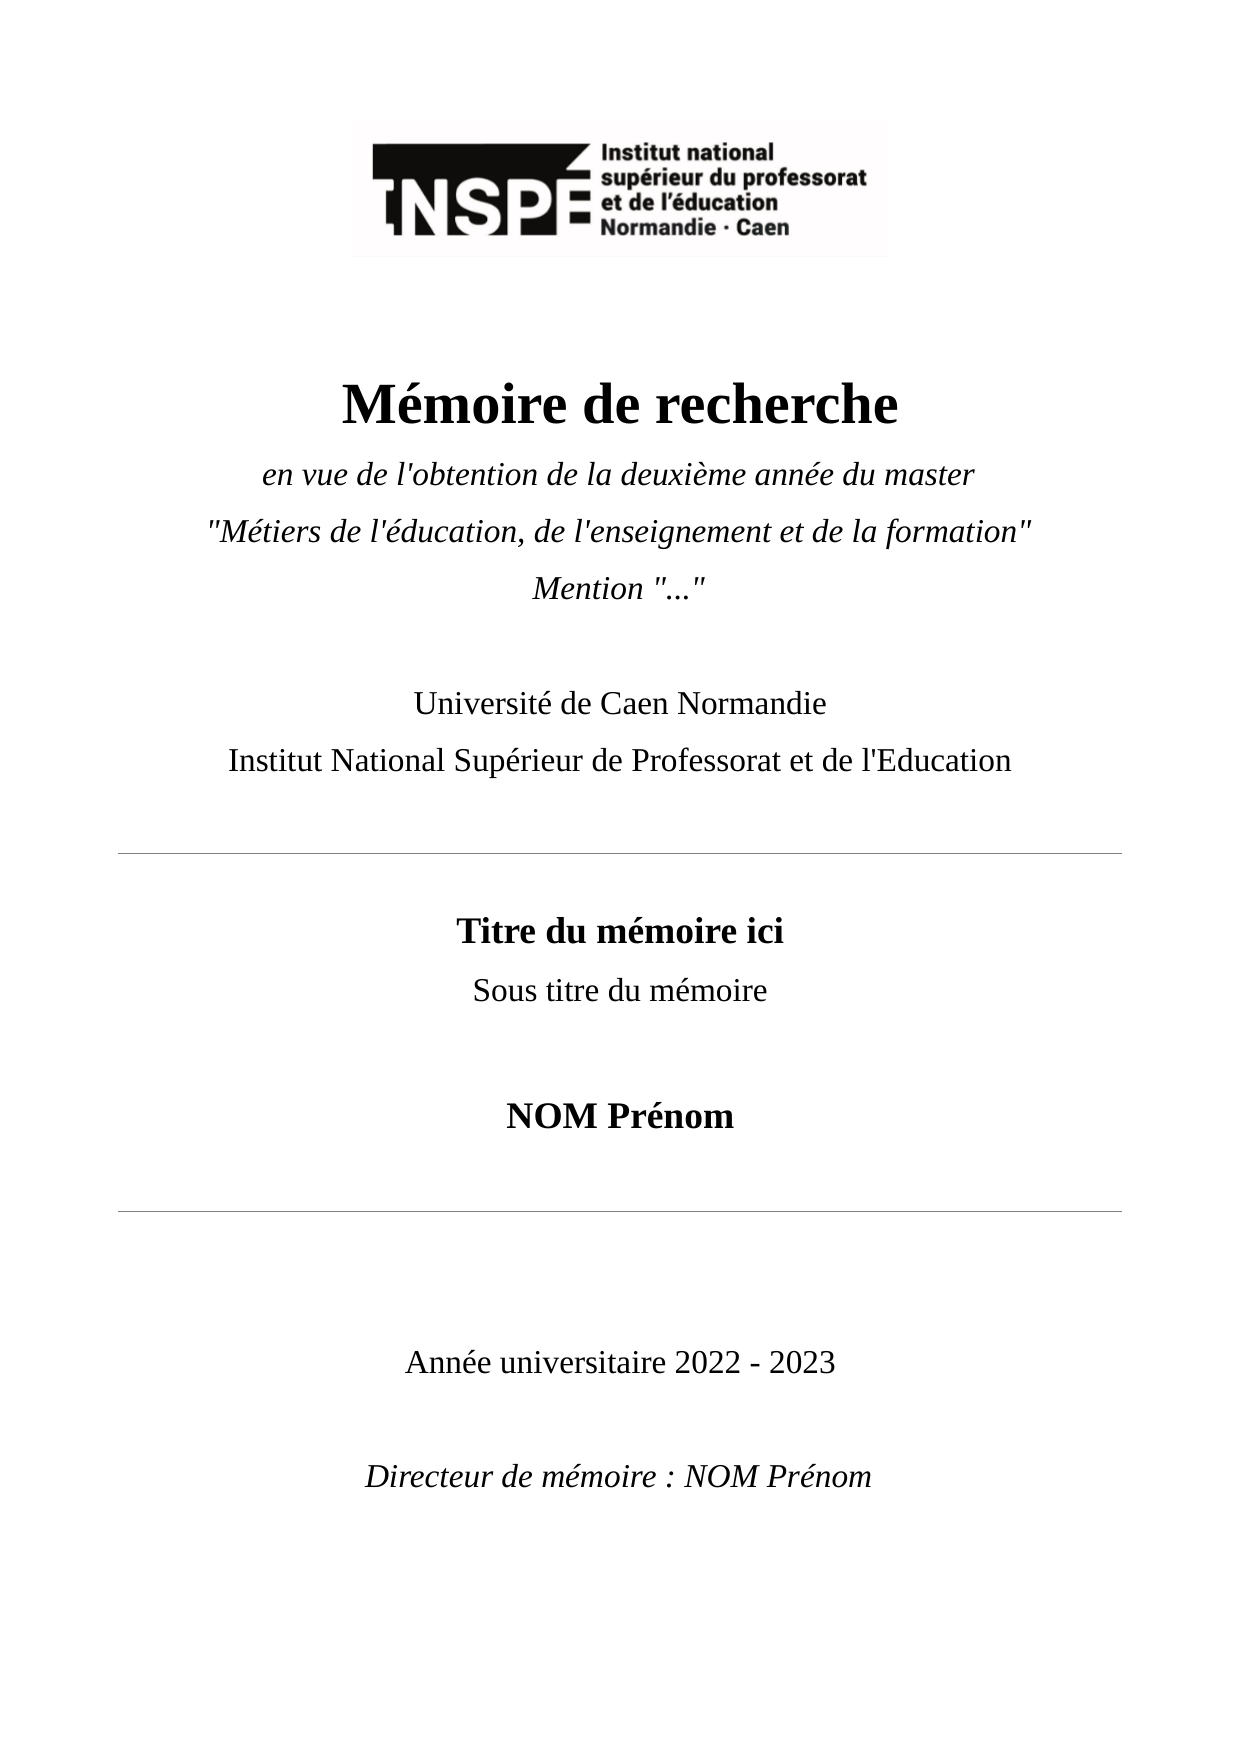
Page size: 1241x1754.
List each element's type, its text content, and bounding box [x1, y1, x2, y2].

subtitle Mention "..." [118, 569, 1122, 607]
title Mémoire de recherche [118, 369, 1122, 436]
subtitle Université de Caen Normandie [118, 683, 1122, 722]
subtitle NOM Prénom [118, 1093, 1122, 1136]
subtitle Institut National Supérieur de Professorat et de l'Education [118, 740, 1122, 779]
subtitle Sous titre du mémoire [118, 970, 1122, 1008]
picture [351, 122, 889, 258]
subtitle Titre du mémoire ici [118, 908, 1122, 951]
subtitle "Métiers de l'éducation, de l'enseignement et de la formation" [118, 512, 1122, 550]
subtitle Année universitaire 2022 - 2023 [118, 1342, 1122, 1381]
subtitle Directeur de mémoire : NOM Prénom [118, 1456, 1122, 1495]
subtitle en vue de l'obtention de la deuxième année du master [118, 454, 1122, 493]
